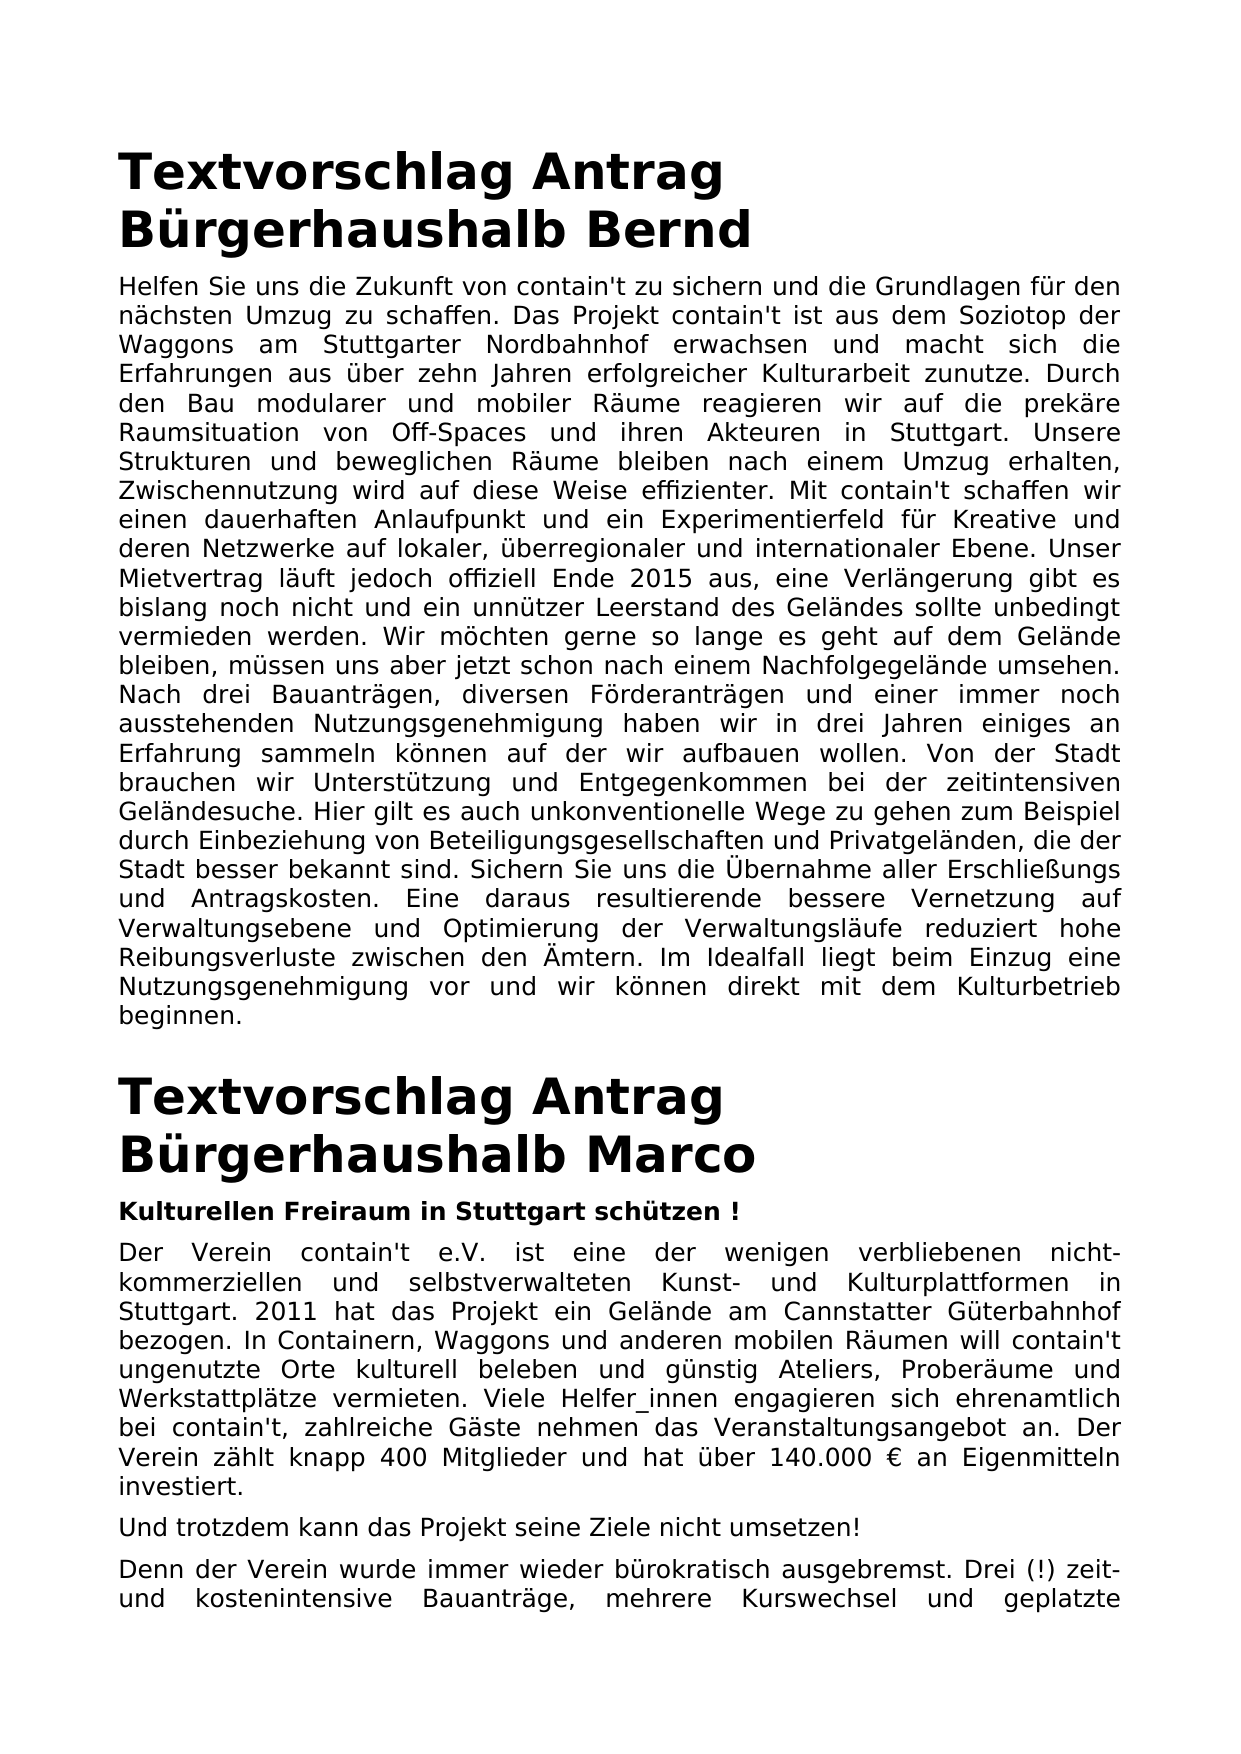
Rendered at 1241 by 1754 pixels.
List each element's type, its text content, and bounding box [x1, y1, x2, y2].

text Der Verein contain't e.V. ist eine der wenigen verbliebenen nicht-kommerziellen und selbstverwalteten Kunst- und Kulturplattformen in Stuttgart. 2011 hat das Projekt ein Gelände am Cannstatter Güterbahnhof bezogen. In Containern, Waggons und anderen mobilen Räumen will contain't ungenutzte Orte kulturell beleben und günstig Ateliers, Proberäume und Werkstattplätze vermieten. Viele Helfer_innen engagieren sich ehrenamtlich bei contain't, zahlreiche Gäste nehmen das Veranstaltungsangebot an. Der Verein zählt knapp 400 Mitglieder und hat über 140.000 € an Eigenmitteln investiert. [118, 1238, 1122, 1501]
text Denn der Verein wurde immer wieder bürokratisch ausgebremst. Drei (!) zeit- und kostenintensive Bauanträge, mehrere Kurswechsel und geplatzte [118, 1555, 1122, 1613]
text Kulturellen Freiraum in Stuttgart schützen ! [118, 1197, 1122, 1226]
subtitle Textvorschlag Antrag Bürgerhaushalb Marco [118, 1068, 1122, 1184]
text Und trotzdem kann das Projekt seine Ziele nicht umsetzen! [118, 1513, 1122, 1543]
subtitle Textvorschlag Antrag Bürgerhaushalb Bernd [118, 143, 1122, 259]
text Helfen Sie uns die Zukunft von contain't zu sichern und die Grundlagen für den nächsten Umzug zu schaffen. Das Projekt contain't ist aus dem Soziotop der Waggons am Stuttgarter Nordbahnhof erwachsen und macht sich die Erfahrungen aus über zehn Jahren erfolgreicher Kulturarbeit zunutze. Durch den Bau modularer und mobiler Räume reagieren wir auf die prekäre Raumsituation von Off-Spaces und ihren Akteuren in Stuttgart. Unsere Strukturen und beweglichen Räume bleiben nach einem Umzug erhalten, Zwischennutzung wird auf diese Weise effizienter. Mit contain't schaffen wir einen dauerhaften Anlaufpunkt und ein Experimentierfeld für Kreative und deren Netzwerke auf lokaler, überregionaler und internationaler Ebene. Unser Mietvertrag läuft jedoch offiziell Ende 2015 aus, eine Verlängerung gibt es bislang noch nicht und ein unnützer Leerstand des Geländes sollte unbedingt vermieden werden. Wir möchten gerne so lange es geht auf dem Gelände bleiben, müssen uns aber jetzt schon nach einem Nachfolgegelände umsehen. Nach drei Bauanträgen, diversen Förderanträgen und einer immer noch ausstehenden Nutzungsgenehmigung haben wir in drei Jahren einiges an Erfahrung sammeln können auf der wir aufbauen wollen. Von der Stadt brauchen wir Unterstützung und Entgegenkommen bei der zeitintensiven Geländesuche. Hier gilt es auch unkonventionelle Wege zu gehen zum Beispiel durch Einbeziehung von Beteiligungsgesellschaften und Privatgeländen, die der Stadt besser bekannt sind. Sichern Sie uns die Übernahme aller Erschließungs und Antragskosten. Eine daraus resultierende bessere Vernetzung auf Verwaltungsebene und Optimierung der Verwaltungsläufe reduziert hohe Reibungsverluste zwischen den Ämtern. Im Idealfall liegt beim Einzug eine Nutzungsgenehmigung vor und wir können direkt mit dem Kulturbetrieb beginnen. [118, 272, 1122, 1030]
